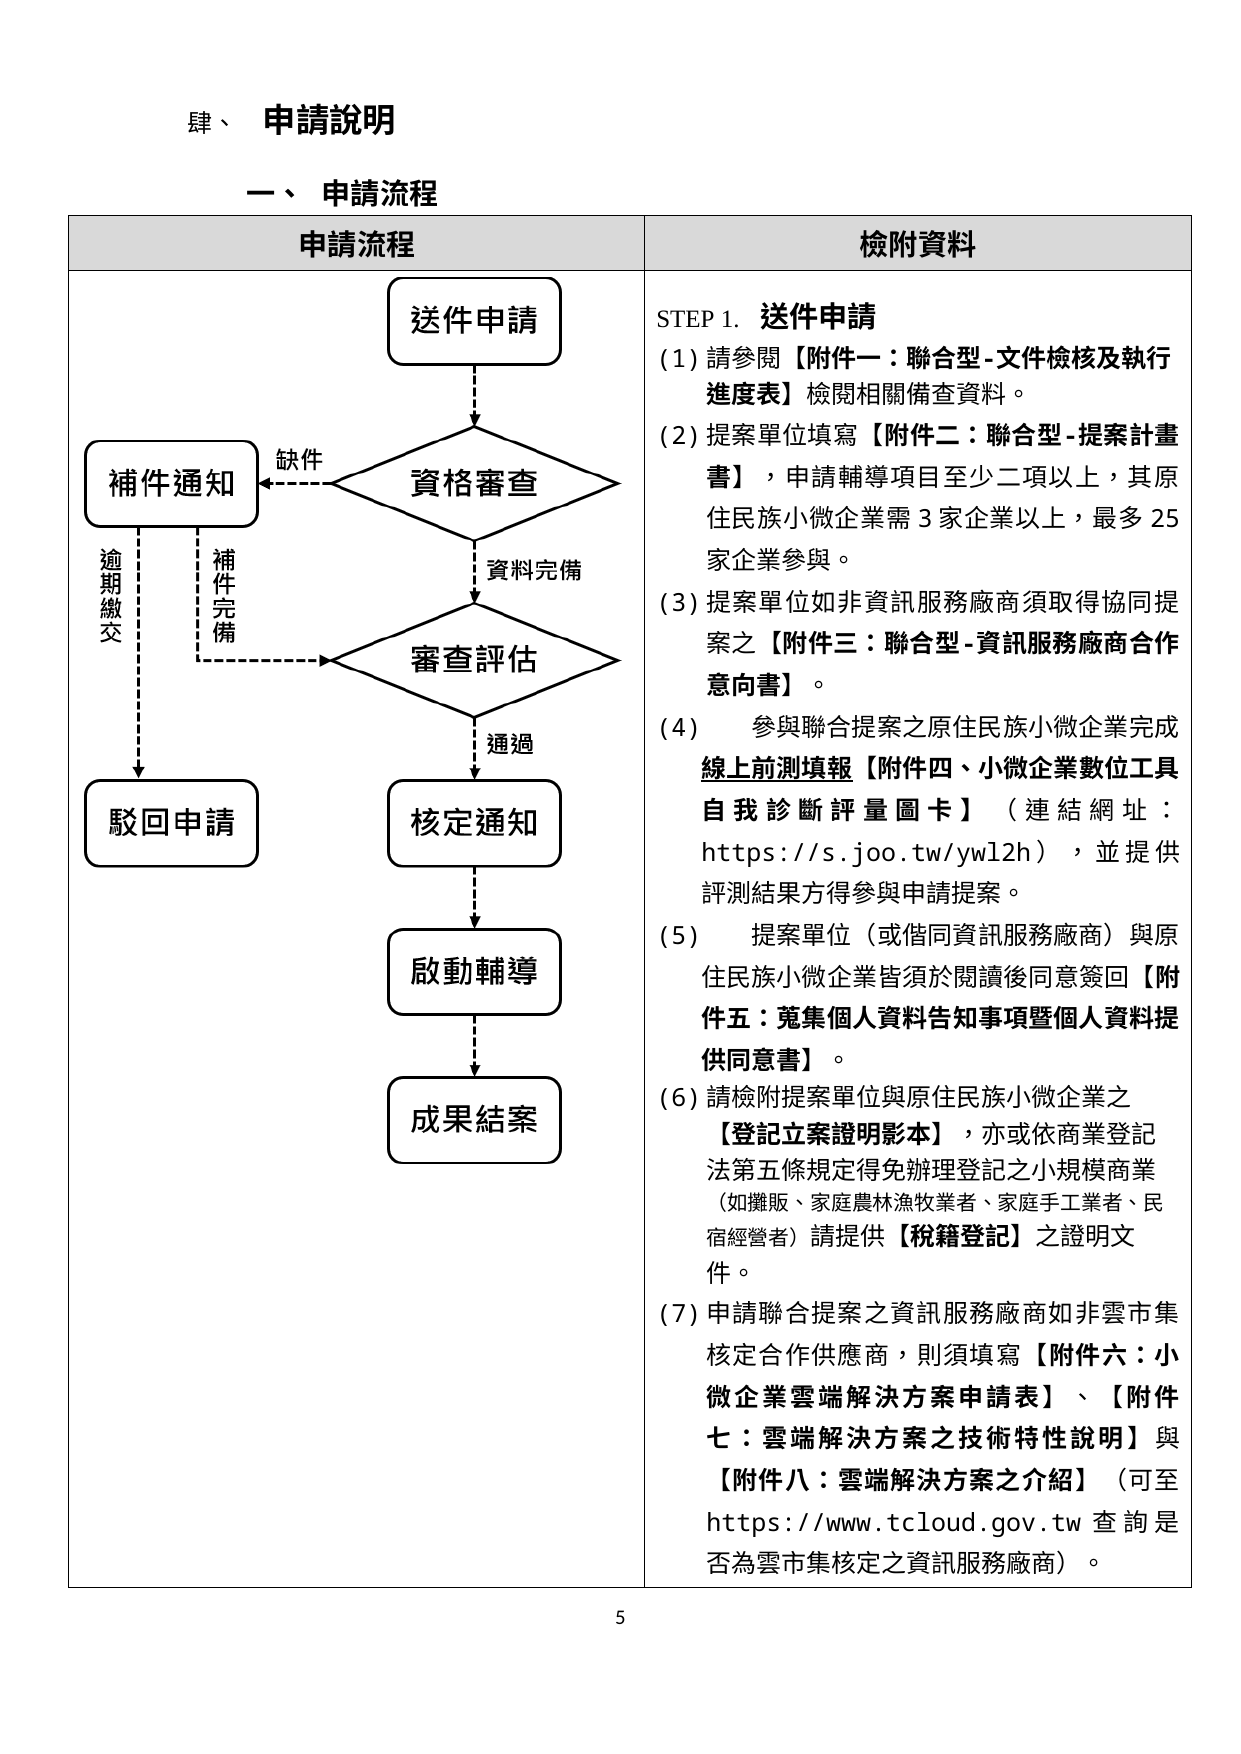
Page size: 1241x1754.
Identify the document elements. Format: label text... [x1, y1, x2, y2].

table_header 申請流程 [69, 216, 644, 270]
table_cell 送件申請 請參閱【附件一：聯合型-文件檢核及執行進度表】檢閱相關備查資料。 提案單位填寫【附件二：聯合型-提案計畫書】，申請輔導項目至少二項以上，其原住民族小微企業需3家企業以上，最多25家企業參與。 提案單位如非資訊服務廠商須取得協同提案之【附件三：聯合型-資訊服務廠商合作意向書】。 參與聯合提案之原住民族小微企業完成線上前測填報【附件四、小微企業數位工具自我診斷評量圖卡】（連結網址：https://s.joo.tw/ywl2h），並提供評測結果方得參與申請提案。 提案單位（或偕同資訊服務廠商）與原住民族小微企業皆須於閱讀後同意簽回【附件五：蒐集個人資料告知事項暨個人資料提供同意書】。 請檢附提案單位與原住民族小微企業之【登記立案證明影本】，亦或依商業登記法第五條規定得免辦理登記之小規模商業（如攤販、家庭農林漁牧業者、家庭手工業者、民宿經營者）請提供【稅籍登記】之證明文件。 申請聯合提案之資訊服務廠商如非雲市集核定合作供應商，則須填寫【附件六：小微企業雲端解決方案申請表】、【附件七：雲端解決方案之技術特性說明】與【附件八：雲端解決方案之介紹】（可至 https://www.tcloud.gov.tw查詢是否為雲市集核定之資訊服務廠商）。 資格審查 提案單位統一蒐集完資料後，請將文件資料郵寄至本計畫執行單位，並註記「112年雲世代原民小微計畫《聯合型：提案單位名稱》」。 本計畫執行單位將於收到資料後，檢核文件是否完備。 審查評估 安排專家審查會議評估提案內容，並提供後續輔導安排之建議，須請提案單位配合出席會議簡報說明計畫辦理及預期效益。 審查會議後統一送件核定該提案補助經費。 申請案件採取隨到隨受理後統一通知審查，聯合型提案依各輔導項目名額額滿為止。 核定通知 提案單位收到本計畫寄發核定補助經費通知，其聯合提案之原住民族小微企業即為本計畫認定受輔導企業。 啟動輔導 依核定之數位轉型工具之輔導項目及補助費用進行輔導，並簽訂合作契約等可參閱【附件九、聯合型-合作契約或同等效力文件應載明事項】資訊服務廠商須協助受輔導企業於1個月內完成申裝並回報進度，如有輔導項目變更請回報本計畫執行單位進行核備。 提案單位須於資訊服務廠商完成數位轉型工具導入後，定期提供教育訓練、諮詢等服務。 提案單位、資服廠商及受輔導企業皆須配合本計畫安排顧問訪視輔導作業至少1次，並依申請輔導項目參與至少3堂（約9小時）以上由本計畫辦理之數位培能課程。（訪視及課程之辦理方式，將另行通知或公告。） 成果結案 受輔導企業完成線上後測填報【同附件四、小微企業數位工具自我診斷評量圖卡】（連結網址：https://s.joo.tw/ywl2h），並提供輔導後評測結果方得完成結案。 提案單位（或偕同資訊服務廠商）須提供啟動輔導前後至少3個月運作之【營運數據資料】供本計畫分析使用。 提案單位需於期限內完成繳交【附件十：聯合型-執行成果報告】並提供【附件十一：聯合型-領據】核銷與等作業。 [645, 271, 1191, 1587]
table_header 檢附資料 [645, 216, 1191, 270]
table_cell [69, 271, 644, 1587]
list 申請說明 [187, 94, 1053, 142]
list 申請流程 [246, 161, 1053, 215]
